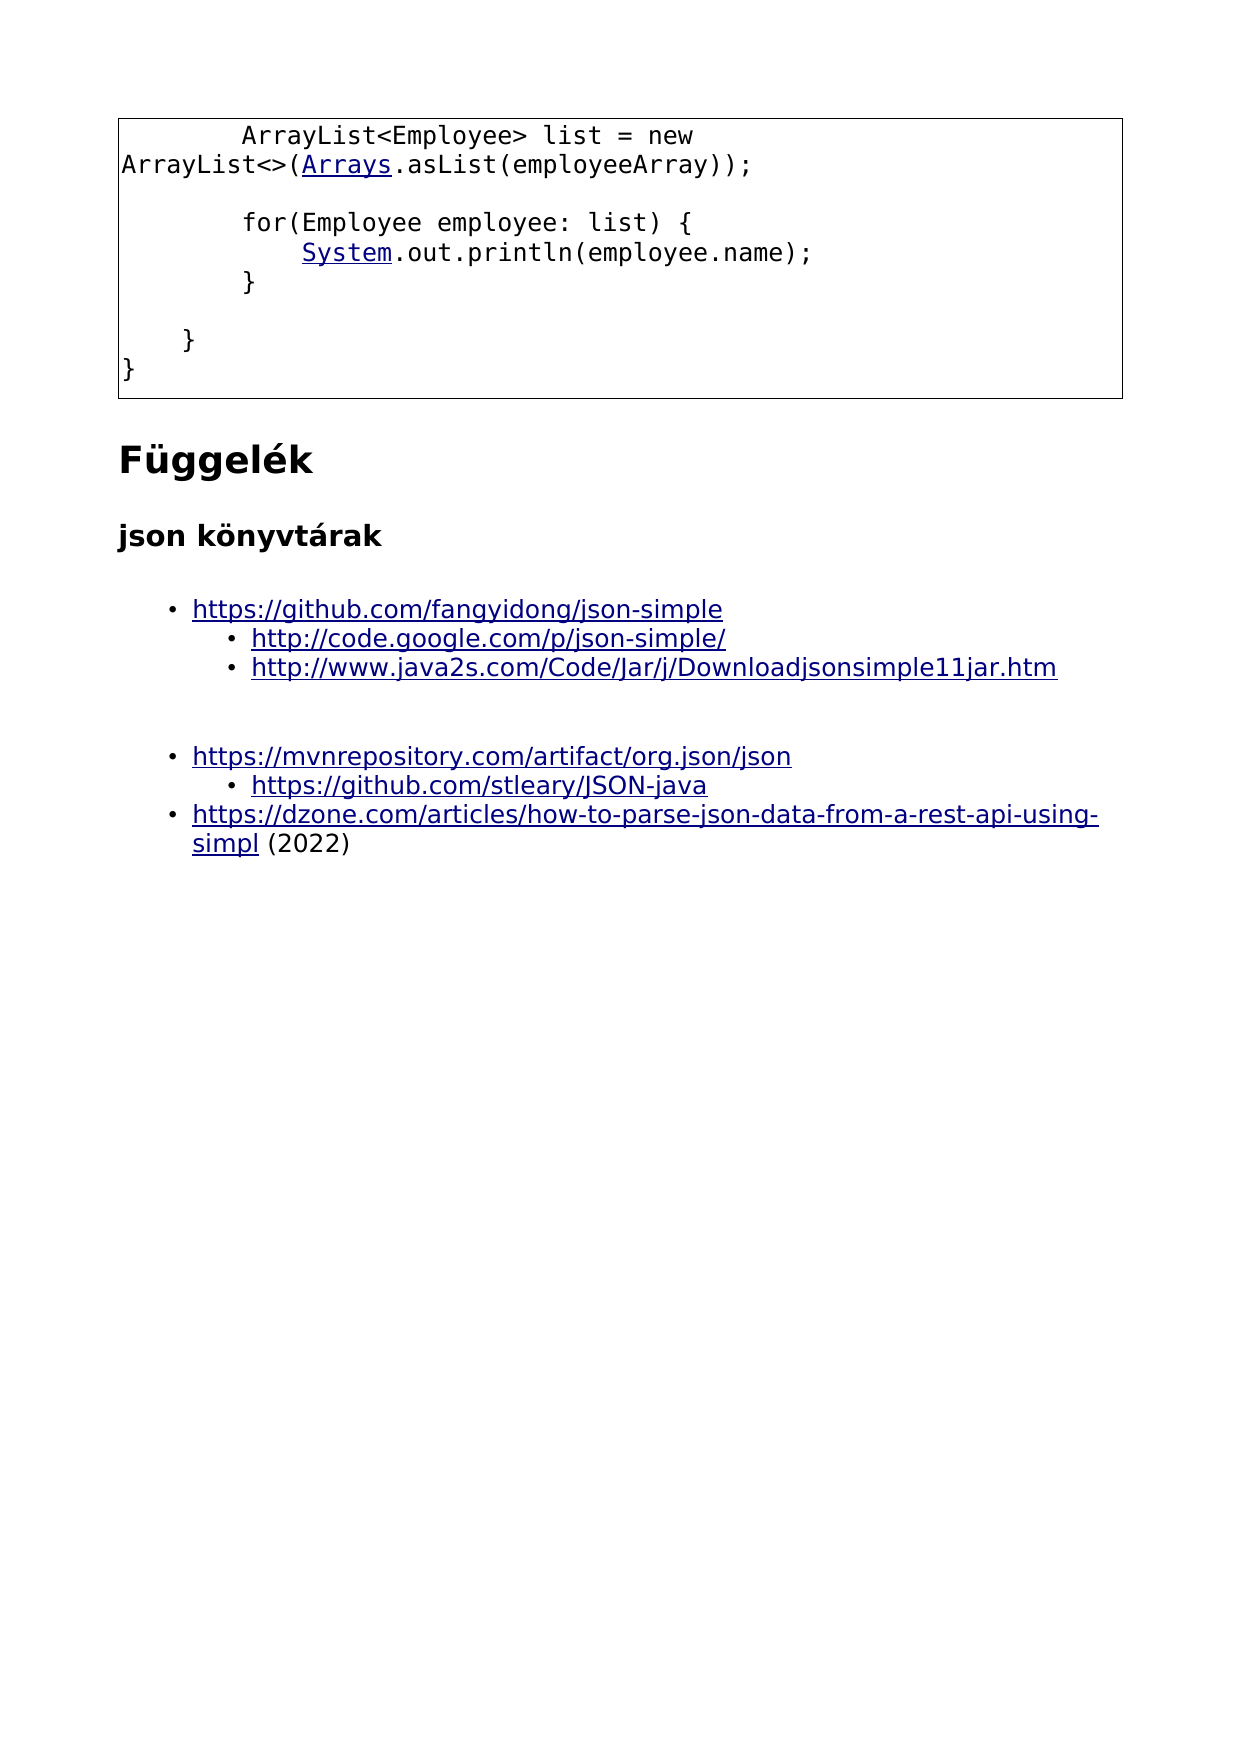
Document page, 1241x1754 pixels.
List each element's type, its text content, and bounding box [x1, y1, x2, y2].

list https://github.com/fangyidong/json-simple [177, 595, 1122, 624]
subtitle json könyvtárak [118, 519, 1122, 553]
list http://code.google.com/p/json-simple/ [236, 624, 1122, 654]
list https://dzone.com/articles/how-to-parse-json-data-from-a-rest-api-using-simpl (2022) [177, 800, 1122, 858]
list https://github.com/stleary/JSON-java [236, 771, 1122, 800]
list https://mvnrepository.com/artifact/org.json/json [177, 742, 1122, 771]
list http://www.java2s.com/Code/Jar/j/Downloadjsonsimple11jar.htm [236, 654, 1122, 683]
table_header ArrayList<Employee> list = new ArrayList<>(Arrays.asList(employeeArray)); for(Employee employee: list) { System.out.println(employee.name); } } } [119, 119, 1122, 398]
subtitle Függelék [118, 438, 1122, 482]
